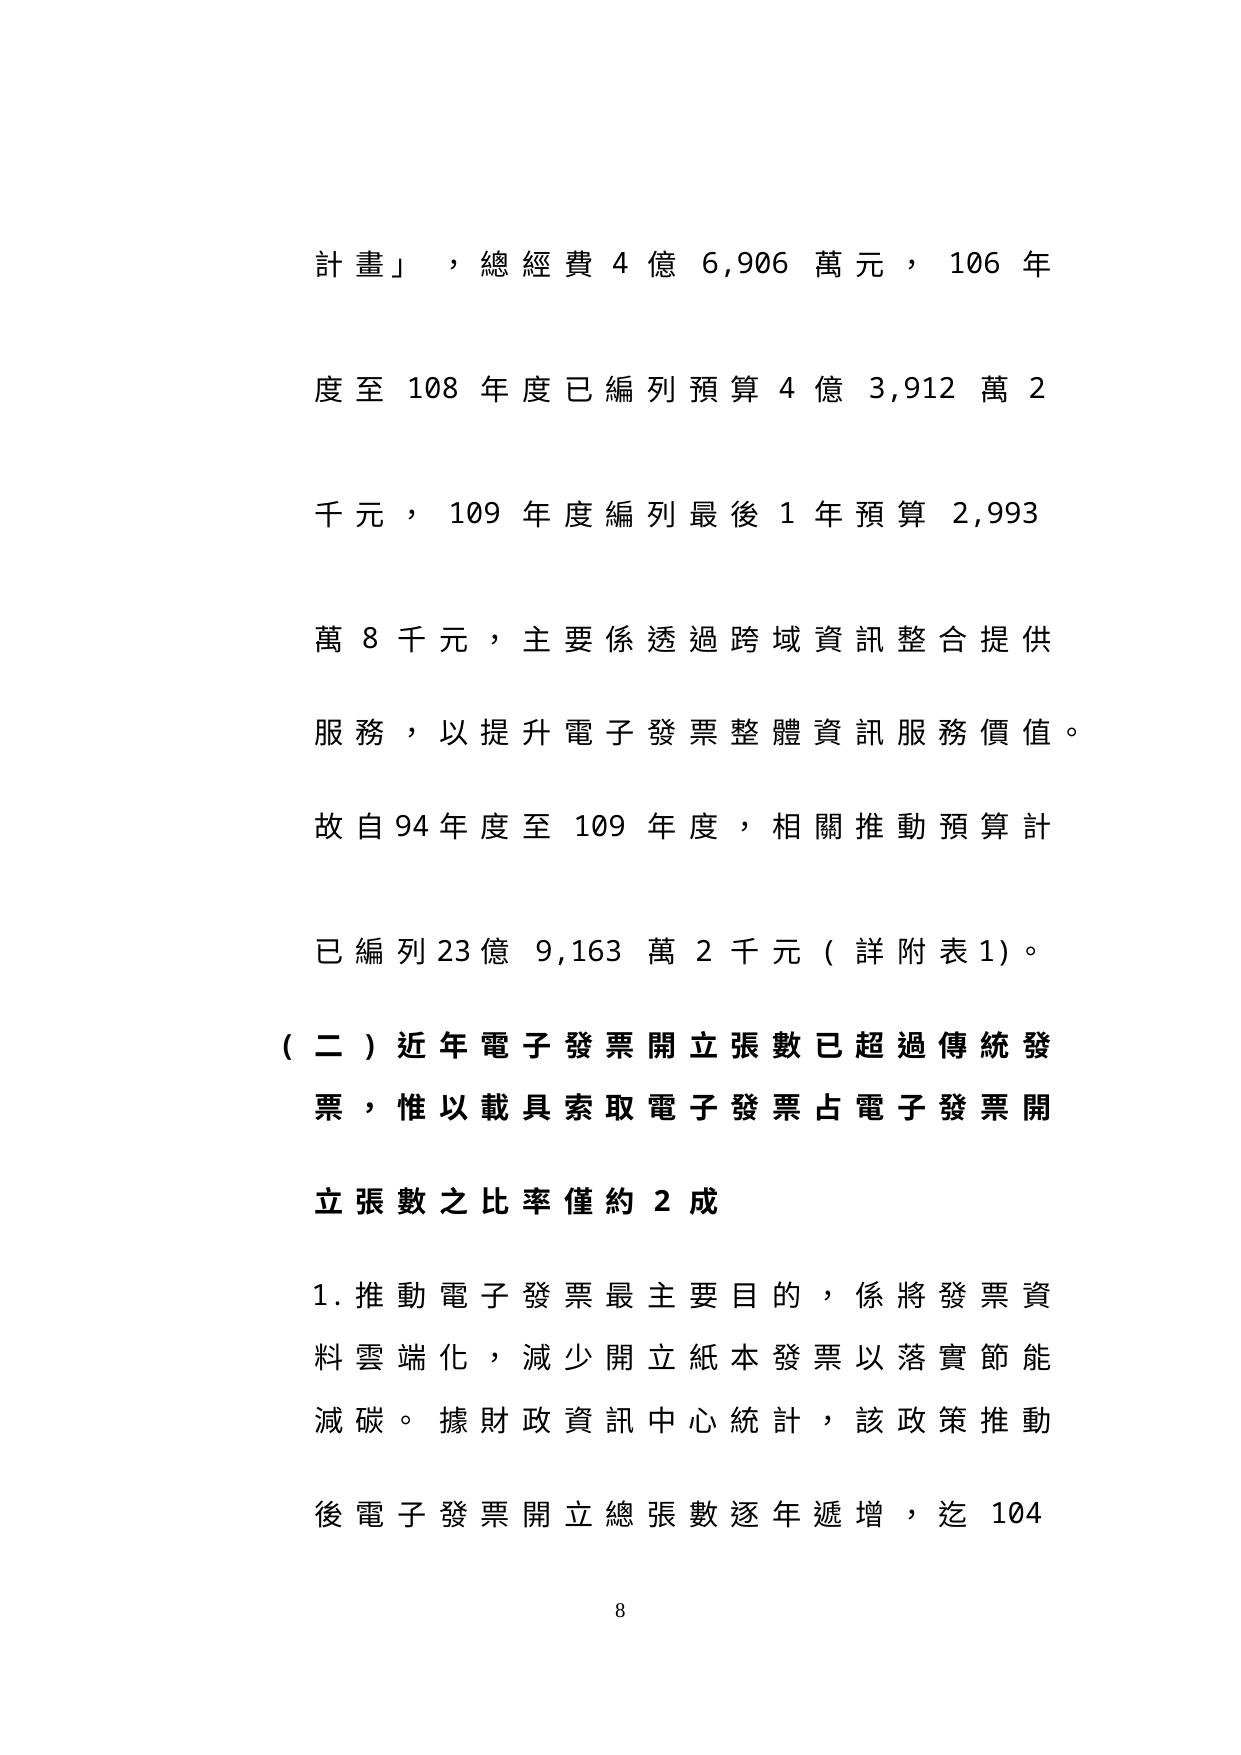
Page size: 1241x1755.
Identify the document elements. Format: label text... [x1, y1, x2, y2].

text (二)近年電子發票開立張數已超過傳統發票，惟以載具索取電子發票占電子發票開立張數之比率僅約2成 [242, 1002, 1058, 1252]
text 為因應電子商務發展及提升企業效率並落實節能減碳，該中心自94年度起開始推動電子發票作業。其中94年度至98年度辦理「電子發票推動計畫」，編列預算數4億2,657萬6千元，主要係將網路購物業者及電視購物納入適用範圍，以促進電子商務發展；99年度至102年度辦理「全面推動電子發票應用計畫」，編列預算數11億2,953萬3千元，主要係納入實體消費通路，擴大電子發票應用範圍；103年度至105年度辦理「推動電子發票，創造智慧好生活計畫」，編列預算數3億6,646萬3千元，主要係為達到節能減碳、科技應用及智慧生活之目標，加強與電子商務、雲端、智慧化物流等產業之整合。而106年度至109年度辦理「電子發票服務躍升計畫」，總經費4億6,906萬元，106年度至108年度已編列預算4億3,912萬2千元，109年度編列最後1年預算2,993萬8千元，主要係透過跨域資訊整合提供服務，以提升電子發票整體資訊服務價值。故自94年度至109年度，相關推動預算計已編列23億9,163萬2千元(詳附表1)。 [271, 189, 1058, 1002]
text 1.推動電子發票最主要目的，係將發票資料雲端化，減少開立紙本發票以落實節能減碳。據財政資訊中心統計，該政策推動後電子發票開立總張數逐年遞增，迄104 [271, 1252, 1058, 1564]
